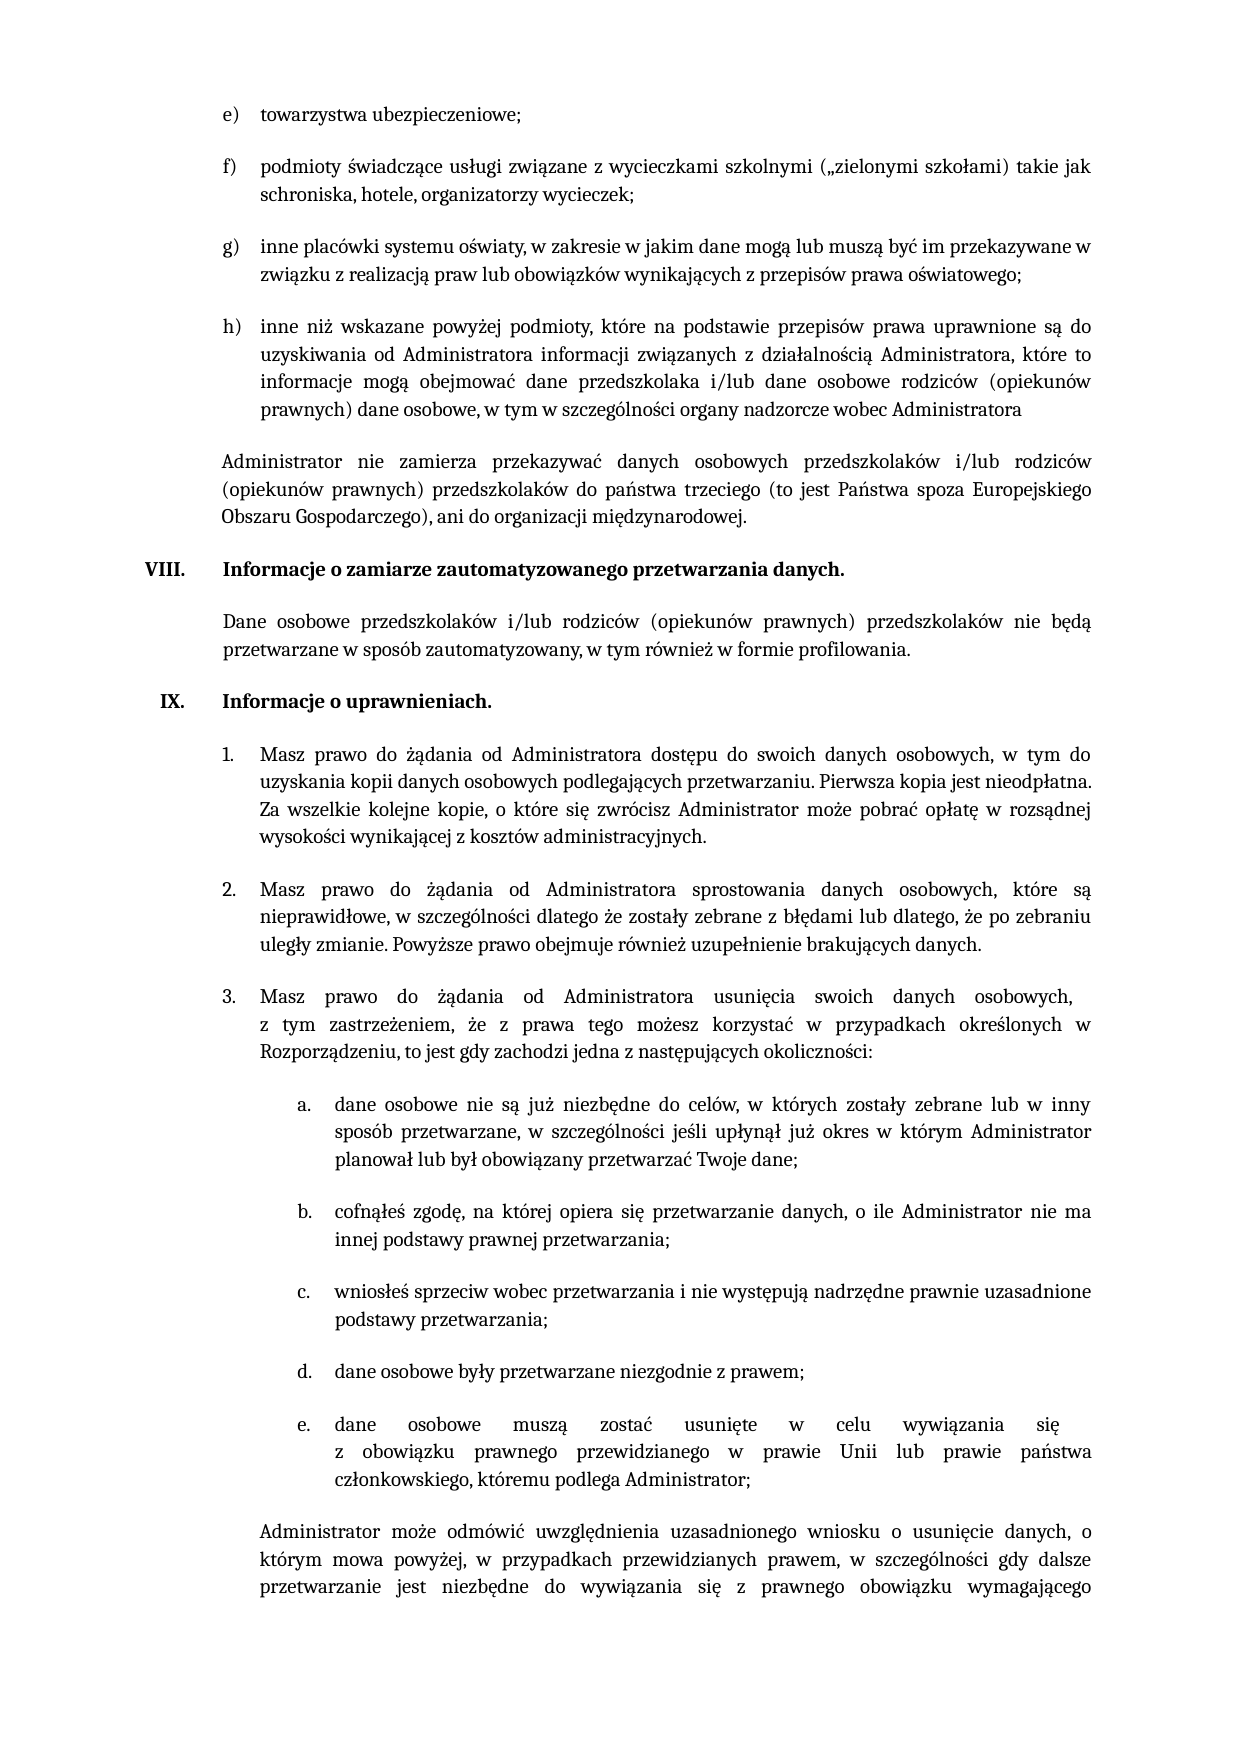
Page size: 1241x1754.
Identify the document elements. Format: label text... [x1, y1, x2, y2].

list inne niż wskazane powyżej podmioty, które na podstawie przepisów prawa uprawnione są do uzyskiwania od Administratora informacji związanych z działalnością Administratora, które to informacje mogą obejmować dane przedszkolaka i/lub dane osobowe rodziców (opiekunów prawnych) dane osobowe, w tym w szczególności organy nadzorcze wobec Administratora [223, 315, 1092, 422]
list Informacje o uprawnieniach. [185, 690, 1092, 714]
list Dane osobowe przedszkolaków i/lub rodziców (opiekunów prawnych) przedszkolaków nie będą przetwarzane w sposób zautomatyzowany, w tym również w formie profilowania. [223, 610, 1092, 662]
list inne placówki systemu oświaty, w zakresie w jakim dane mogą lub muszą być im przekazywane w związku z realizacją praw lub obowiązków wynikających z przepisów prawa oświatowego; [223, 235, 1092, 287]
list Masz prawo do żądania od Administratora dostępu do swoich danych osobowych, w tym do uzyskania kopii danych osobowych podlegających przetwarzaniu. Pierwsza kopia jest nieodpłatna. Za wszelkie kolejne kopie, o które się zwrócisz Administrator może pobrać opłatę w rozsądnej wysokości wynikającej z kosztów administracyjnych. [222, 743, 1092, 849]
list wniosłeś sprzeciw wobec przetwarzania i nie występują nadrzędne prawnie uzasadnione podstawy przetwarzania; [297, 1280, 1092, 1332]
list Masz prawo do żądania od Administratora sprostowania danych osobowych, które są nieprawidłowe, w szczególności dlatego że zostały zebrane z błędami lub dlatego, że po zebraniu uległy zmianie. Powyższe prawo obejmuje również uzupełnienie brakujących danych. [222, 878, 1092, 957]
list dane osobowe były przetwarzane niezgodnie z prawem; [297, 1360, 1092, 1384]
list cofnąłeś zgodę, na której opiera się przetwarzanie danych, o ile Administrator nie ma innej podstawy prawnej przetwarzania; [297, 1200, 1092, 1252]
list towarzystwa ubezpieczeniowe; [223, 103, 1092, 127]
list Masz prawo do żądania od Administratora usunięcia swoich danych osobowych, z tym zastrzeżeniem, że z prawa tego możesz korzystać w przypadkach określonych w Rozporządzeniu, to jest gdy zachodzi jedna z następujących okoliczności: [222, 985, 1092, 1064]
list dane osobowe muszą zostać usunięte w celu wywiązania się z obowiązku prawnego przewidzianego w prawie Unii lub prawie państwa członkowskiego, któremu podlega Administrator; [297, 1413, 1092, 1492]
list dane osobowe nie są już niezbędne do celów, w których zostały zebrane lub w inny sposób przetwarzane, w szczególności jeśli upłynął już okres w którym Administrator planował lub był obowiązany przetwarzać Twoje dane; [297, 1093, 1092, 1172]
list Administrator może odmówić uwzględnienia uzasadnionego wniosku o usunięcie danych, o którym mowa powyżej, w przypadkach przewidzianych prawem, w szczególności gdy dalsze przetwarzanie jest niezbędne do wywiązania się z prawnego obowiązku wymagającego [259, 1520, 1092, 1599]
list Administrator nie zamierza przekazywać danych osobowych przedszkolaków i/lub rodziców (opiekunów prawnych) przedszkolaków do państwa trzeciego (to jest Państwa spoza Europejskiego Obszaru Gospodarczego), ani do organizacji międzynarodowej. [221, 450, 1092, 529]
list podmioty świadczące usługi związane z wycieczkami szkolnymi („zielonymi szkołami) takie jak schroniska, hotele, organizatorzy wycieczek; [223, 155, 1092, 207]
list Informacje o zamiarze zautomatyzowanego przetwarzania danych. [185, 558, 1092, 582]
